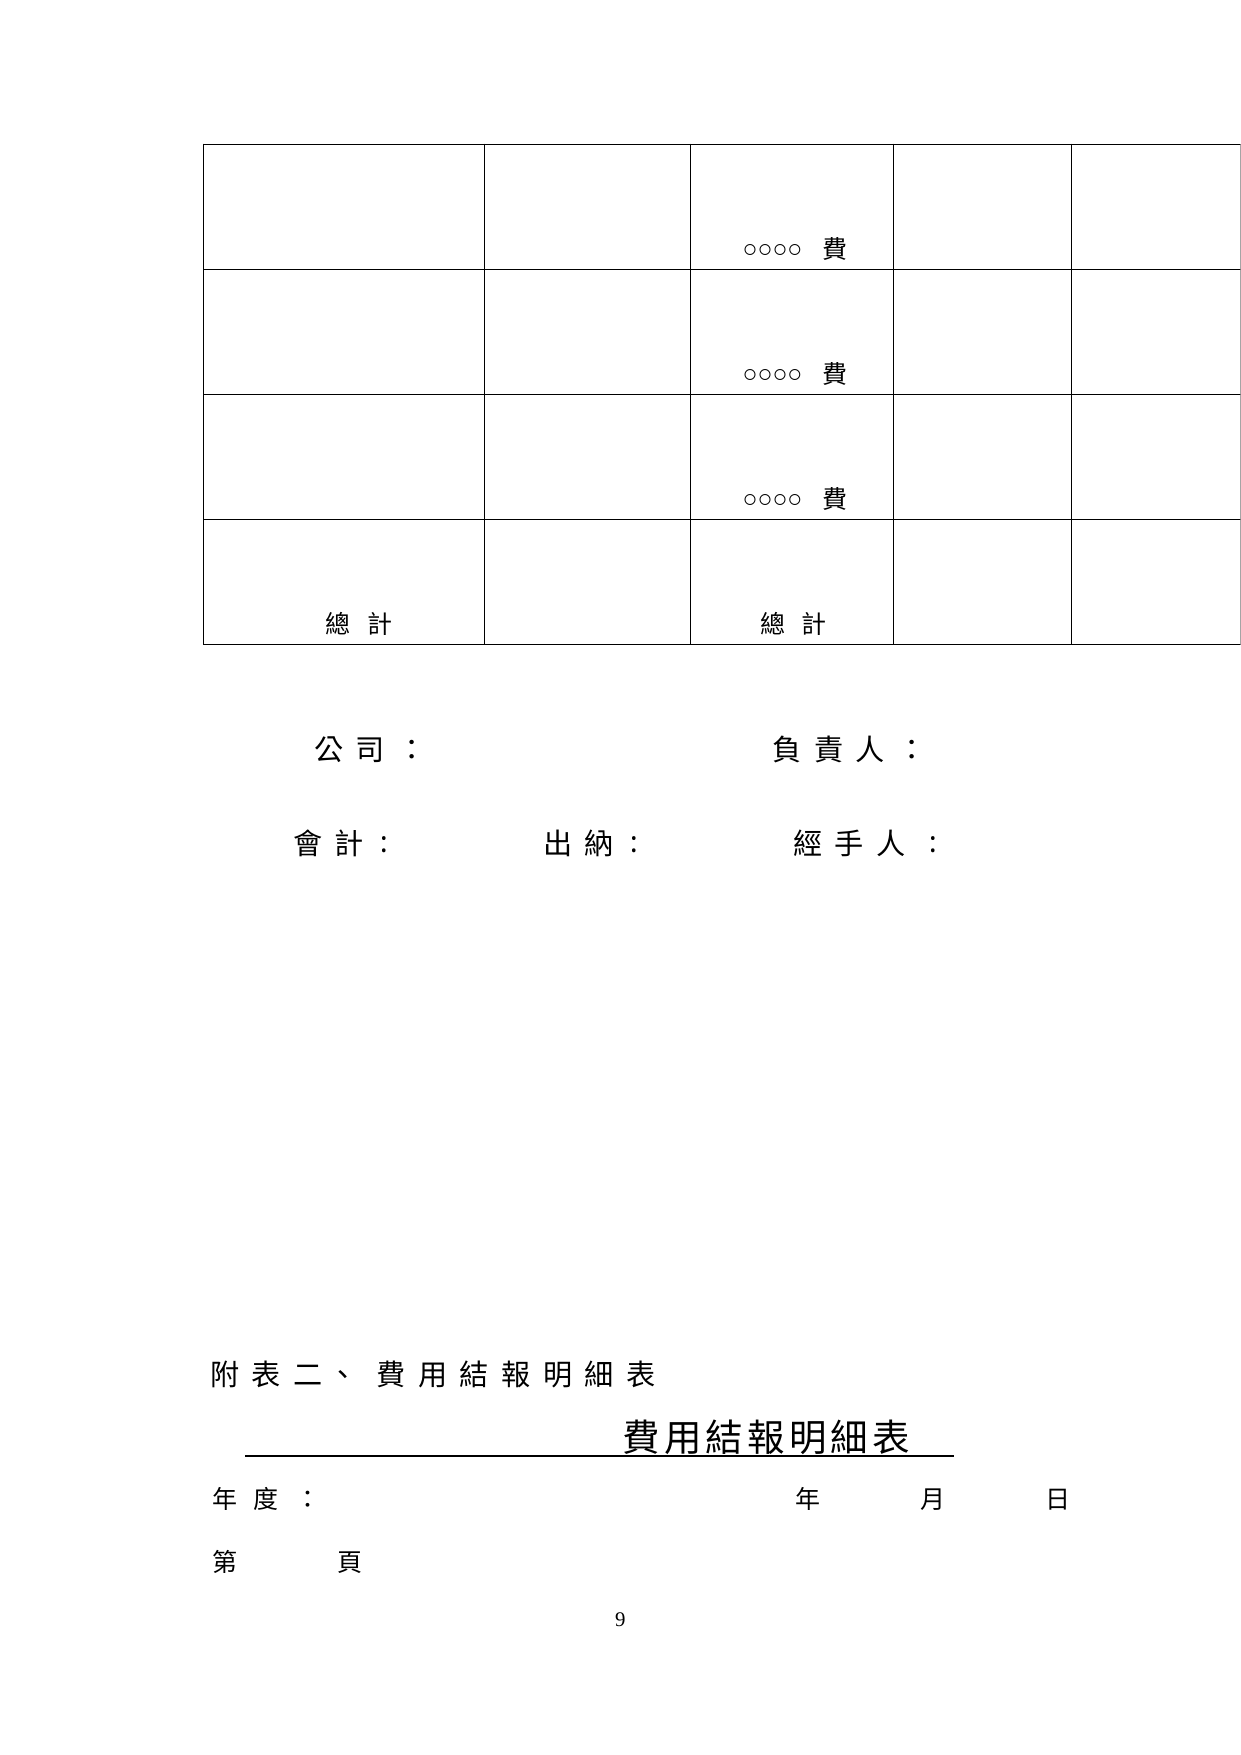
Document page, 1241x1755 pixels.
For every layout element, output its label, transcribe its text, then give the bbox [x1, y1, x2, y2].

table_cell [894, 520, 1071, 643]
table_cell ○○○○費 [691, 145, 893, 268]
table_cell [204, 145, 484, 268]
table_cell [894, 395, 1071, 518]
table_cell [485, 520, 690, 643]
text 年度： 年 月 日 第 頁 [105, 1456, 1135, 1581]
table_cell [894, 270, 1071, 393]
text 費用結報明細表 [213, 1393, 1135, 1456]
text 附表二、費用結報明細表 [105, 1331, 1135, 1393]
table_cell [1072, 145, 1240, 268]
table_cell [1072, 395, 1240, 518]
table_cell [485, 395, 690, 518]
table_cell 總計 [691, 520, 893, 643]
table_cell ○○○○費 [691, 395, 893, 518]
table_cell [485, 270, 690, 393]
table_cell ○○○○費 [691, 270, 893, 393]
text 公司： 負責人： 會計: 出納: 經手人: [159, 706, 1037, 893]
table_cell [204, 270, 484, 393]
table_cell [204, 395, 484, 518]
table_cell [894, 145, 1071, 268]
table_cell [1072, 270, 1240, 393]
table_cell [1072, 520, 1240, 643]
table_cell 總計 [204, 520, 484, 643]
table_cell [485, 145, 690, 268]
